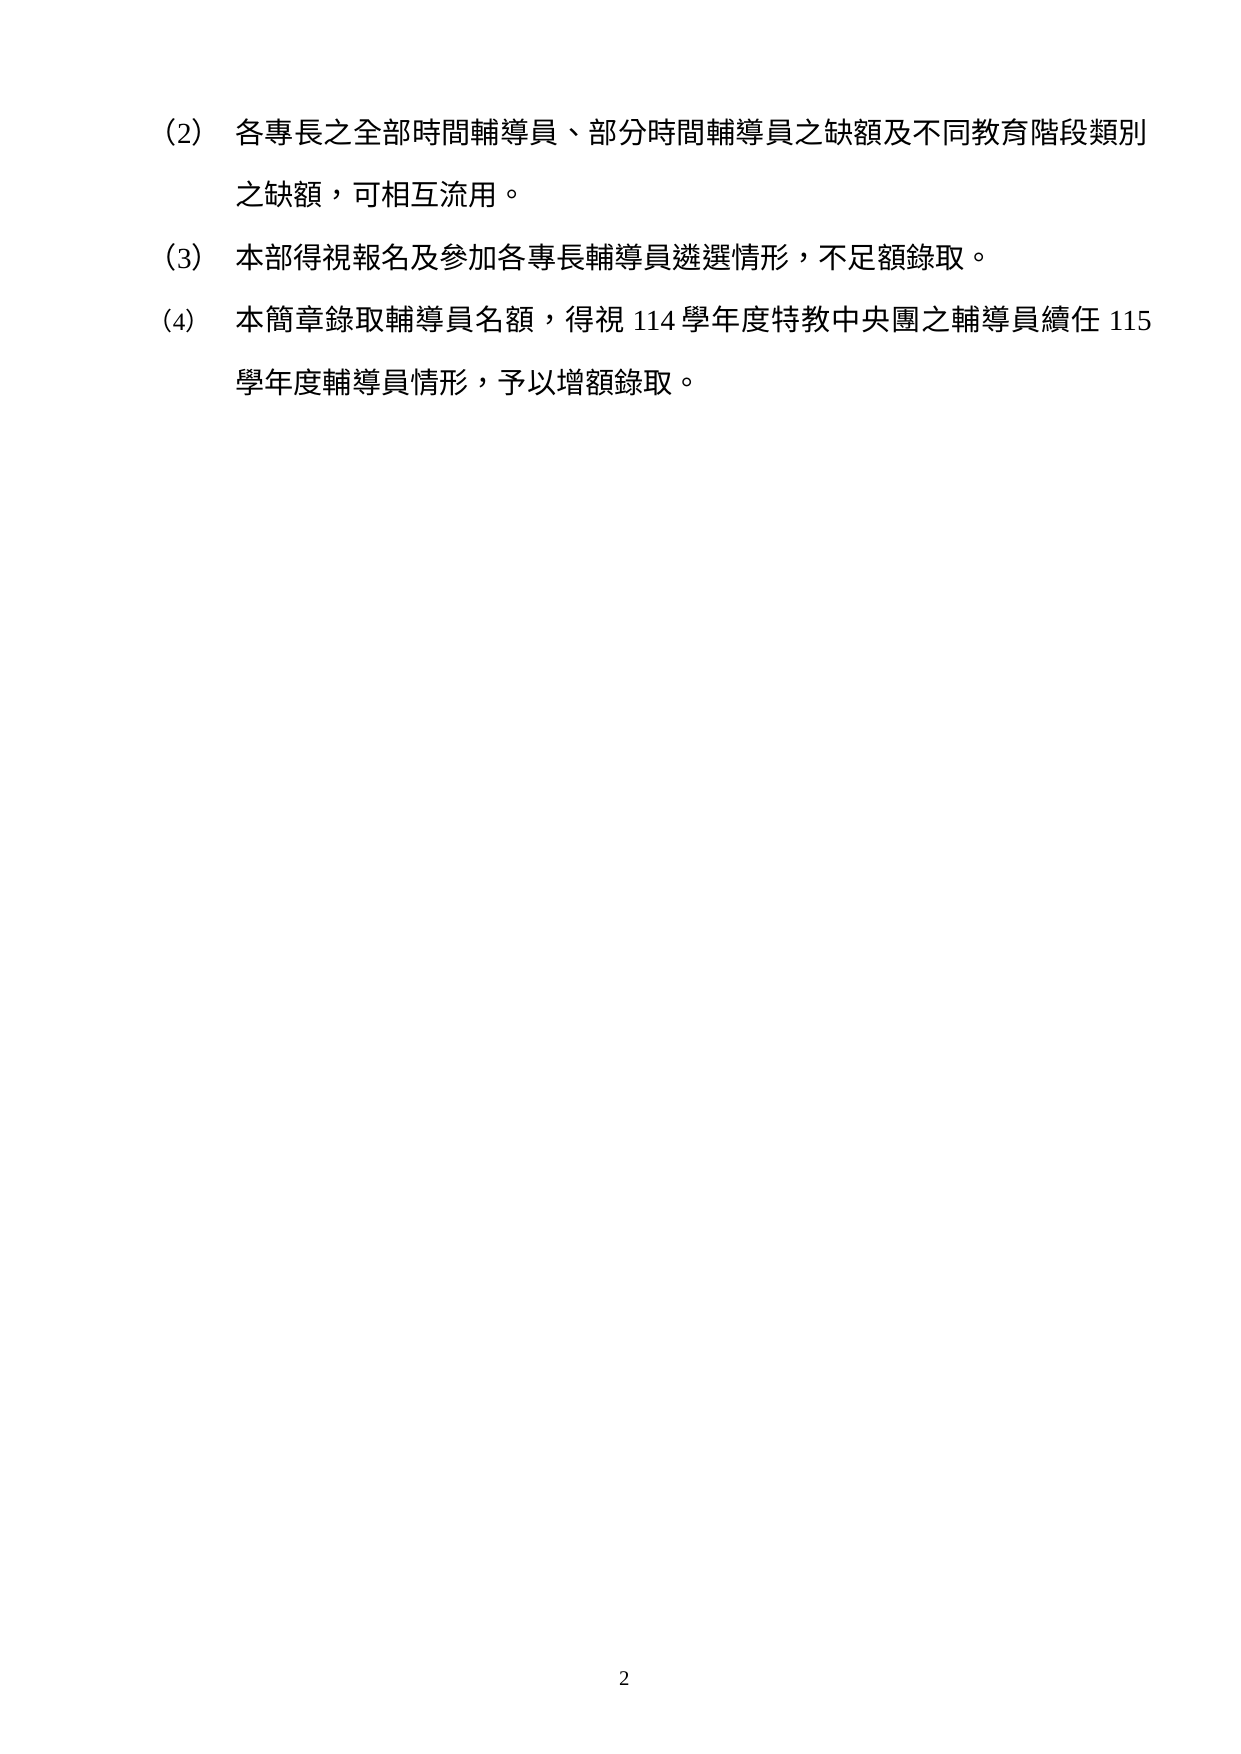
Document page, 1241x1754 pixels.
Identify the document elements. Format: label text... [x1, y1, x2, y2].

list 各專長之全部時間輔導員、部分時間輔導員之缺額及不同教育階段類別之缺額，可相互流用。 [148, 89, 1152, 214]
list 本部得視報名及參加各專長輔導員遴選情形，不足額錄取。 [148, 214, 1152, 276]
list 本簡章錄取輔導員名額，得視114學年度特教中央團之輔導員續任115學年度輔導員情形，予以增額錄取。 [148, 276, 1152, 401]
